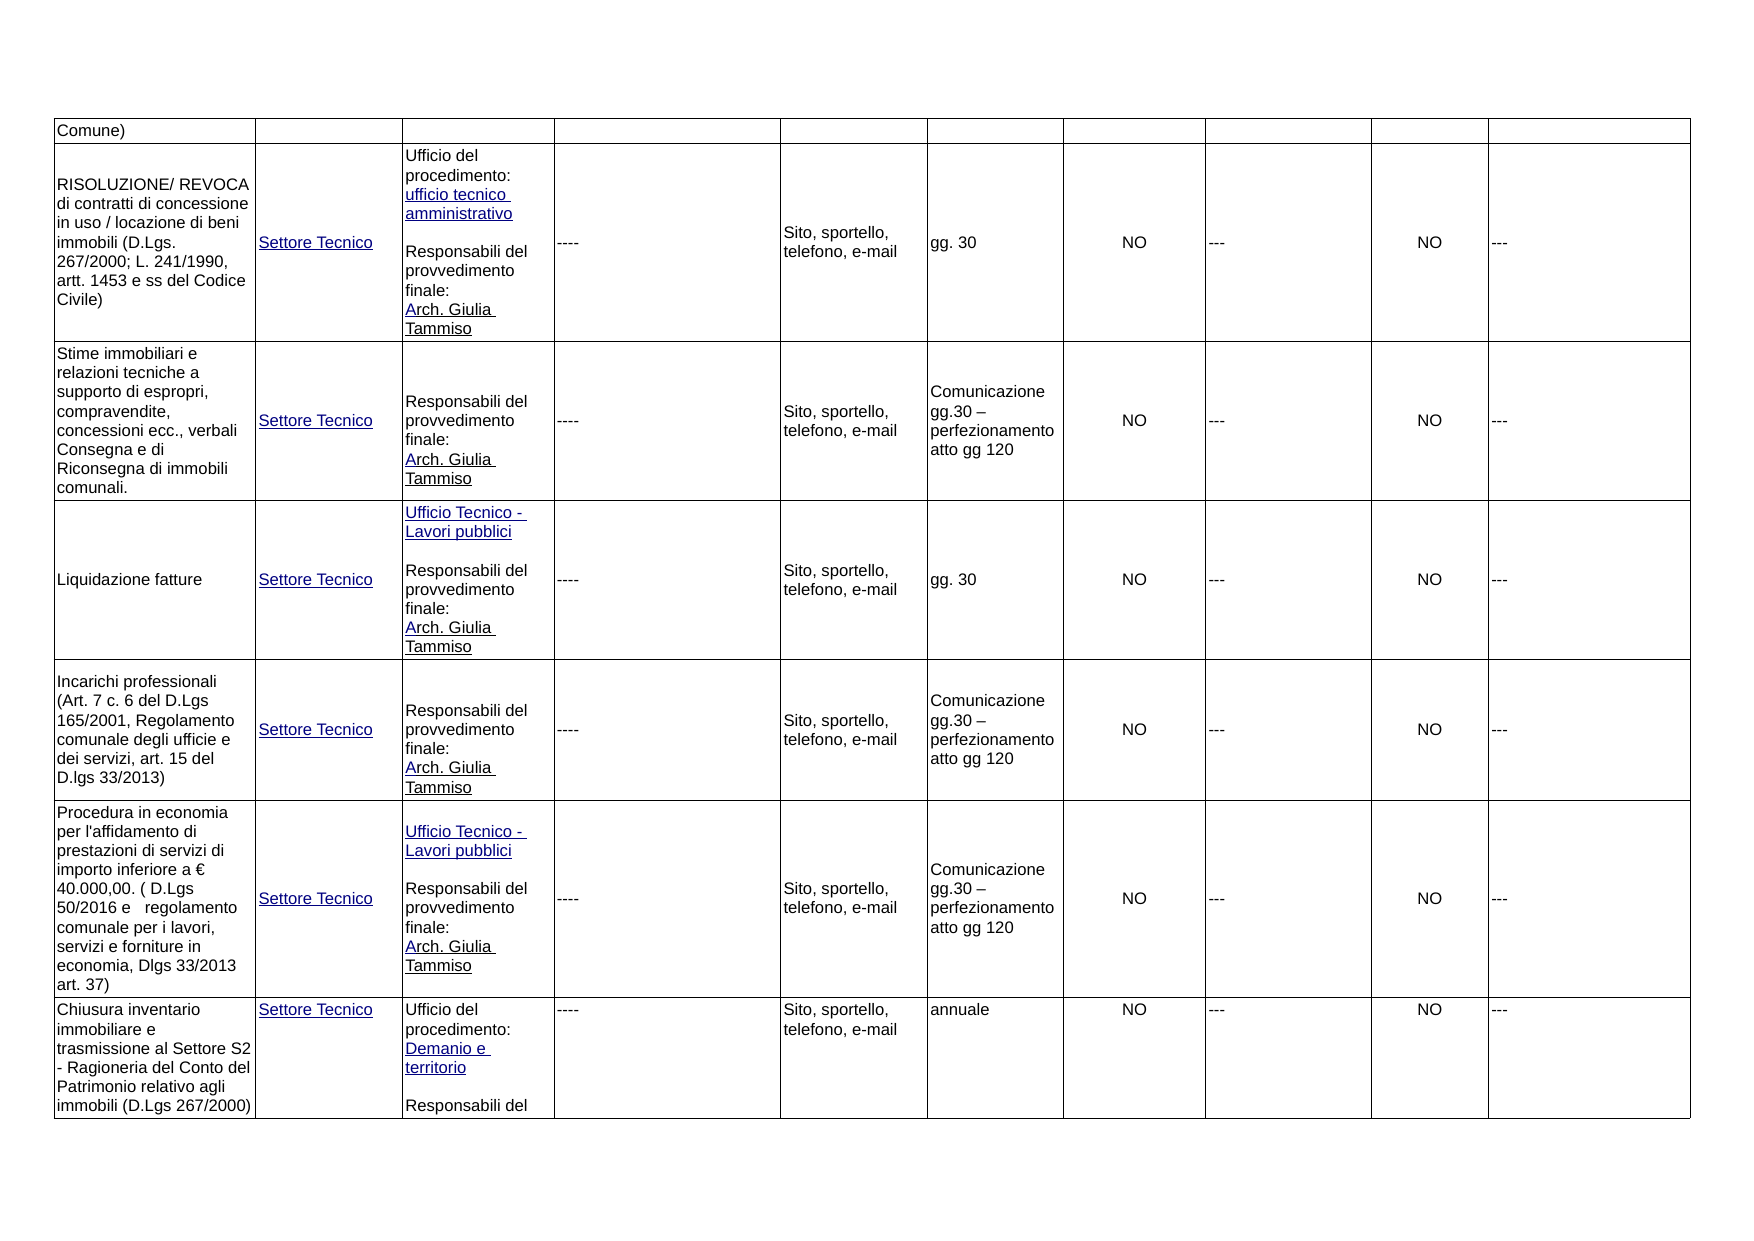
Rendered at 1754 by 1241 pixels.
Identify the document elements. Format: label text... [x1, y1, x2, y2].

table_cell Sito, sportello, telefono, e-mail [781, 660, 927, 799]
table_cell ---- [555, 342, 780, 500]
table_cell ---- [555, 119, 780, 143]
table_cell --- [1489, 119, 1690, 143]
table_cell NO [1372, 342, 1488, 500]
table_cell Ufficio del procedimento: Demanio e territorio Responsabili del [403, 998, 554, 1118]
table_cell --- [1206, 801, 1371, 997]
table_cell Settore Tecnico [256, 501, 402, 659]
table_cell annuale [928, 998, 1063, 1118]
table_cell --- [1206, 998, 1371, 1118]
table_cell Settore Tecnico [256, 660, 402, 799]
table_cell --- [1489, 660, 1690, 799]
table_cell RISOLUZIONE/ REVOCA di contratti di concessione in uso / locazione di beni immobili (D.Lgs. 267/2000; L. 241/1990, artt. 1453 e ss del Codice Civile) [55, 144, 255, 341]
table_cell --- [1489, 998, 1690, 1118]
table_cell Responsabili del provvedimento finale: Arch. Giulia Tammiso [403, 660, 554, 799]
table_cell --- [1489, 501, 1690, 659]
table_cell Stime immobiliari e relazioni tecniche a supporto di espropri, compravendite, concessioni ecc., verbali Consegna e di Riconsegna di immobili comunali. [55, 342, 255, 500]
table_cell --- [1206, 660, 1371, 799]
table_cell ---- [555, 660, 780, 799]
table_cell gg. 30 [928, 144, 1063, 341]
table_cell Settore Tecnico [256, 342, 402, 500]
table_cell NO [1064, 660, 1205, 799]
table_cell Procedura in economia per l'affidamento di prestazioni di servizi di importo inferiore a € 40.000,00. ( D.Lgs 50/2016 e regolamento comunale per i lavori, servizi e forniture in economia, Dlgs 33/2013 art. 37) [55, 801, 255, 997]
table_cell NO [1064, 501, 1205, 659]
table_cell NO [1372, 144, 1488, 341]
table_cell [1372, 119, 1488, 143]
table_cell NO [1372, 998, 1488, 1118]
table_cell --- [1206, 119, 1371, 143]
table_cell Settore Tecnico [256, 144, 402, 341]
table_cell Comunicazione gg.30 – perfezionamento atto gg 120 [928, 801, 1063, 997]
table_cell Ufficio del procedimento: ufficio tecnico amministrativo Responsabili del provvedimento finale: Arch. Giulia Tammiso [403, 144, 554, 341]
table_cell [1064, 119, 1205, 143]
table_cell NO [1372, 660, 1488, 799]
table_cell Sito, sportello, telefono, e-mail [781, 801, 927, 997]
table_cell Chiusura inventario immobiliare e trasmissione al Settore S2 - Ragioneria del Conto del Patrimonio relativo agli immobili (D.Lgs 267/2000) [55, 998, 255, 1118]
table_cell --- [1206, 342, 1371, 500]
table_cell ---- [555, 501, 780, 659]
table_cell Liquidazione fatture [55, 501, 255, 659]
table_cell [781, 119, 927, 143]
table_cell NO [1064, 998, 1205, 1118]
table_cell Settore Tecnico [256, 801, 402, 997]
table_cell [256, 119, 402, 143]
table_cell Sito, sportello, telefono, e-mail [781, 342, 927, 500]
table_cell Settore Tecnico [256, 998, 402, 1118]
table_cell NO [1372, 501, 1488, 659]
table_cell --- [1206, 144, 1371, 341]
table_cell NO [1064, 801, 1205, 997]
table_cell ---- [555, 998, 780, 1118]
table_cell Comune) [55, 119, 255, 143]
table_cell ---- [555, 801, 780, 997]
table_cell Comunicazione gg.30 – perfezionamento atto gg 120 [928, 660, 1063, 799]
table_cell --- [1489, 144, 1690, 341]
table_cell Incarichi professionali (Art. 7 c. 6 del D.Lgs 165/2001, Regolamento comunale degli ufficie e dei servizi, art. 15 del D.lgs 33/2013) [55, 660, 255, 799]
table_cell --- [1489, 342, 1690, 500]
table_cell Comunicazione gg.30 – perfezionamento atto gg 120 [928, 342, 1063, 500]
table_cell ---- [555, 144, 780, 341]
table_cell Sito, sportello, telefono, e-mail [781, 998, 927, 1118]
table_cell NO [1064, 342, 1205, 500]
table_cell Sito, sportello, telefono, e-mail [781, 144, 927, 341]
table_cell Responsabili del provvedimento finale: Arch. Giulia Tammiso [403, 342, 554, 500]
table_cell gg. 30 [928, 501, 1063, 659]
table_cell NO [1064, 144, 1205, 341]
table_cell --- [1489, 801, 1690, 997]
table_cell Ufficio Tecnico - Lavori pubblici Responsabili del provvedimento finale: Arch. Giulia Tammiso [403, 801, 554, 997]
table_cell NO [1372, 801, 1488, 997]
table_cell [403, 119, 554, 143]
table_cell [928, 119, 1063, 143]
table_cell Sito, sportello, telefono, e-mail [781, 501, 927, 659]
table_cell Ufficio Tecnico - Lavori pubblici Responsabili del provvedimento finale: Arch. Giulia Tammiso [403, 501, 554, 659]
table_cell --- [1206, 501, 1371, 659]
